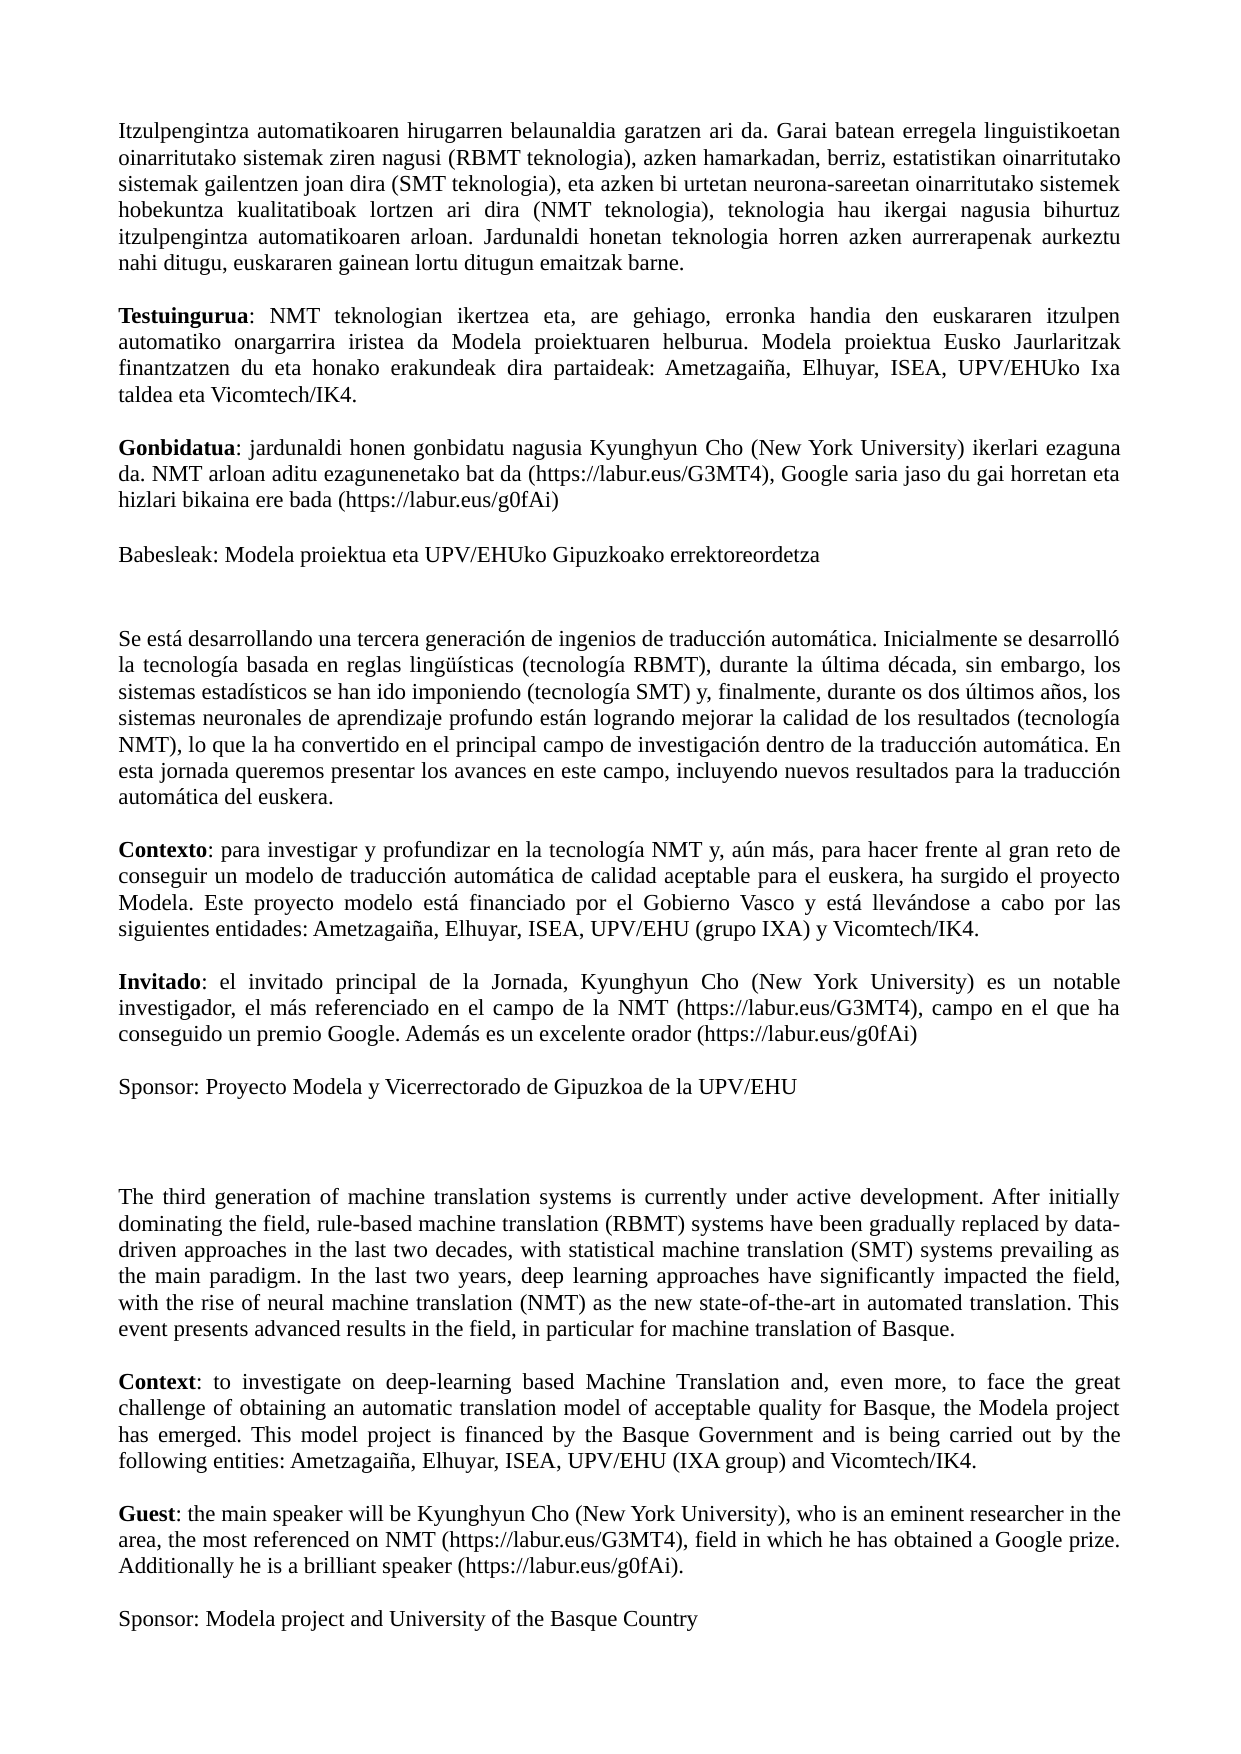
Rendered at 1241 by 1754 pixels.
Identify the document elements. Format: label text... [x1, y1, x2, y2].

text Babesleak: Modela proiektua eta UPV/EHUko Gipuzkoako errektoreordetza [118, 541, 1122, 568]
text Sponsor: Modela project and University of the Basque Country [118, 1605, 1122, 1631]
text Se está desarrollando una tercera generación de ingenios de traducción automática. Inicialmente se desarrolló la tecnología basada en reglas lingüísticas (tecnología RBMT), durante la última década, sin embargo, los sistemas estadísticos se han ido imponiendo (tecnología SMT) y, finalmente, durante os dos últimos años, los sistemas neuronales de aprendizaje profundo están logrando mejorar la calidad de los resultados (tecnología NMT), lo que la ha convertido en el principal campo de investigación dentro de la traducción automática. En esta jornada queremos presentar los avances en este campo, incluyendo nuevos resultados para la traducción automática del euskera. [118, 596, 1122, 810]
text Contexto: para investigar y profundizar en la tecnología NMT y, aún más, para hacer frente al gran reto de conseguir un modelo de traducción automática de calidad aceptable para el euskera, ha surgido el proyecto Modela. Este proyecto modelo está financiado por el Gobierno Vasco y está llevándose a cabo por las siguientes entidades: Ametzagaiña, Elhuyar, ISEA, UPV/EHU (grupo IXA) y Vicomtech/IK4. [118, 810, 1122, 941]
text Sponsor: Proyecto Modela y Vicerrectorado de Gipuzkoa de la UPV/EHU [118, 1073, 1122, 1099]
text Invitado: el invitado principal de la Jornada, Kyunghyun Cho (New York University) es un notable investigador, el más referenciado en el campo de la NMT (https://labur.eus/G3MT4), campo en el que ha conseguido un premio Google. Además es un excelente orador (https://labur.eus/g0fAi) [118, 941, 1122, 1047]
text Gonbidatua: jardunaldi honen gonbidatu nagusia Kyunghyun Cho (New York University) ikerlari ezaguna da. NMT arloan aditu ezagunenetako bat da (https://labur.eus/G3MT4), Google saria jaso du gai horretan eta hizlari bikaina ere bada (https://labur.eus/g0fAi) [118, 433, 1122, 513]
text Testuingurua: NMT teknologian ikertzea eta, are gehiago, erronka handia den euskararen itzulpen automatiko onargarrira iristea da Modela proiektuaren helburua. Modela proiektua Eusko Jaurlaritzak finantzatzen du eta honako erakundeak dira partaideak: Ametzagaiña, Elhuyar, ISEA, UPV/EHUko Ixa taldea eta Vicomtech/IK4. [118, 302, 1122, 407]
text Guest: the main speaker will be Kyunghyun Cho (New York University), who is an eminent researcher in the area, the most referenced on NMT (https://labur.eus/G3MT4), field in which he has obtained a Google prize. Additionally he is a brilliant speaker (https://labur.eus/g0fAi). [118, 1473, 1122, 1579]
text The third generation of machine translation systems is currently under active development. After initially dominating the field, rule-based machine translation (RBMT) systems have been gradually replaced by data-driven approaches in the last two decades, with statistical machine translation (SMT) systems prevailing as the main paradigm. In the last two years, deep learning approaches have significantly impacted the field, with the rise of neural machine translation (NMT) as the new state-of-the-art in automated translation. This event presents advanced results in the field, in particular for machine translation of Basque. [118, 1155, 1122, 1342]
text Context: to investigate on deep-learning based Machine Translation and, even more, to face the great challenge of obtaining an automatic translation model of acceptable quality for Basque, the Modela project has emerged. This model project is financed by the Basque Government and is being carried out by the following entities: Ametzagaiña, Elhuyar, ISEA, UPV/EHU (IXA group) and Vicomtech/IK4. [118, 1342, 1122, 1473]
text Itzulpengintza automatikoaren hirugarren belaunaldia garatzen ari da. Garai batean erregela linguistikoetan oinarritutako sistemak ziren nagusi (RBMT teknologia), azken hamarkadan, berriz, estatistikan oinarritutako sistemak gailentzen joan dira (SMT teknologia), eta azken bi urtetan neurona-sareetan oinarritutako sistemek hobekuntza kualitatiboak lortzen ari dira (NMT teknologia), teknologia hau ikergai nagusia bihurtuz itzulpengintza automatikoaren arloan. Jardunaldi honetan teknologia horren azken aurrerapenak aurkeztu nahi ditugu, euskararen gainean lortu ditugun emaitzak barne. [118, 117, 1122, 275]
